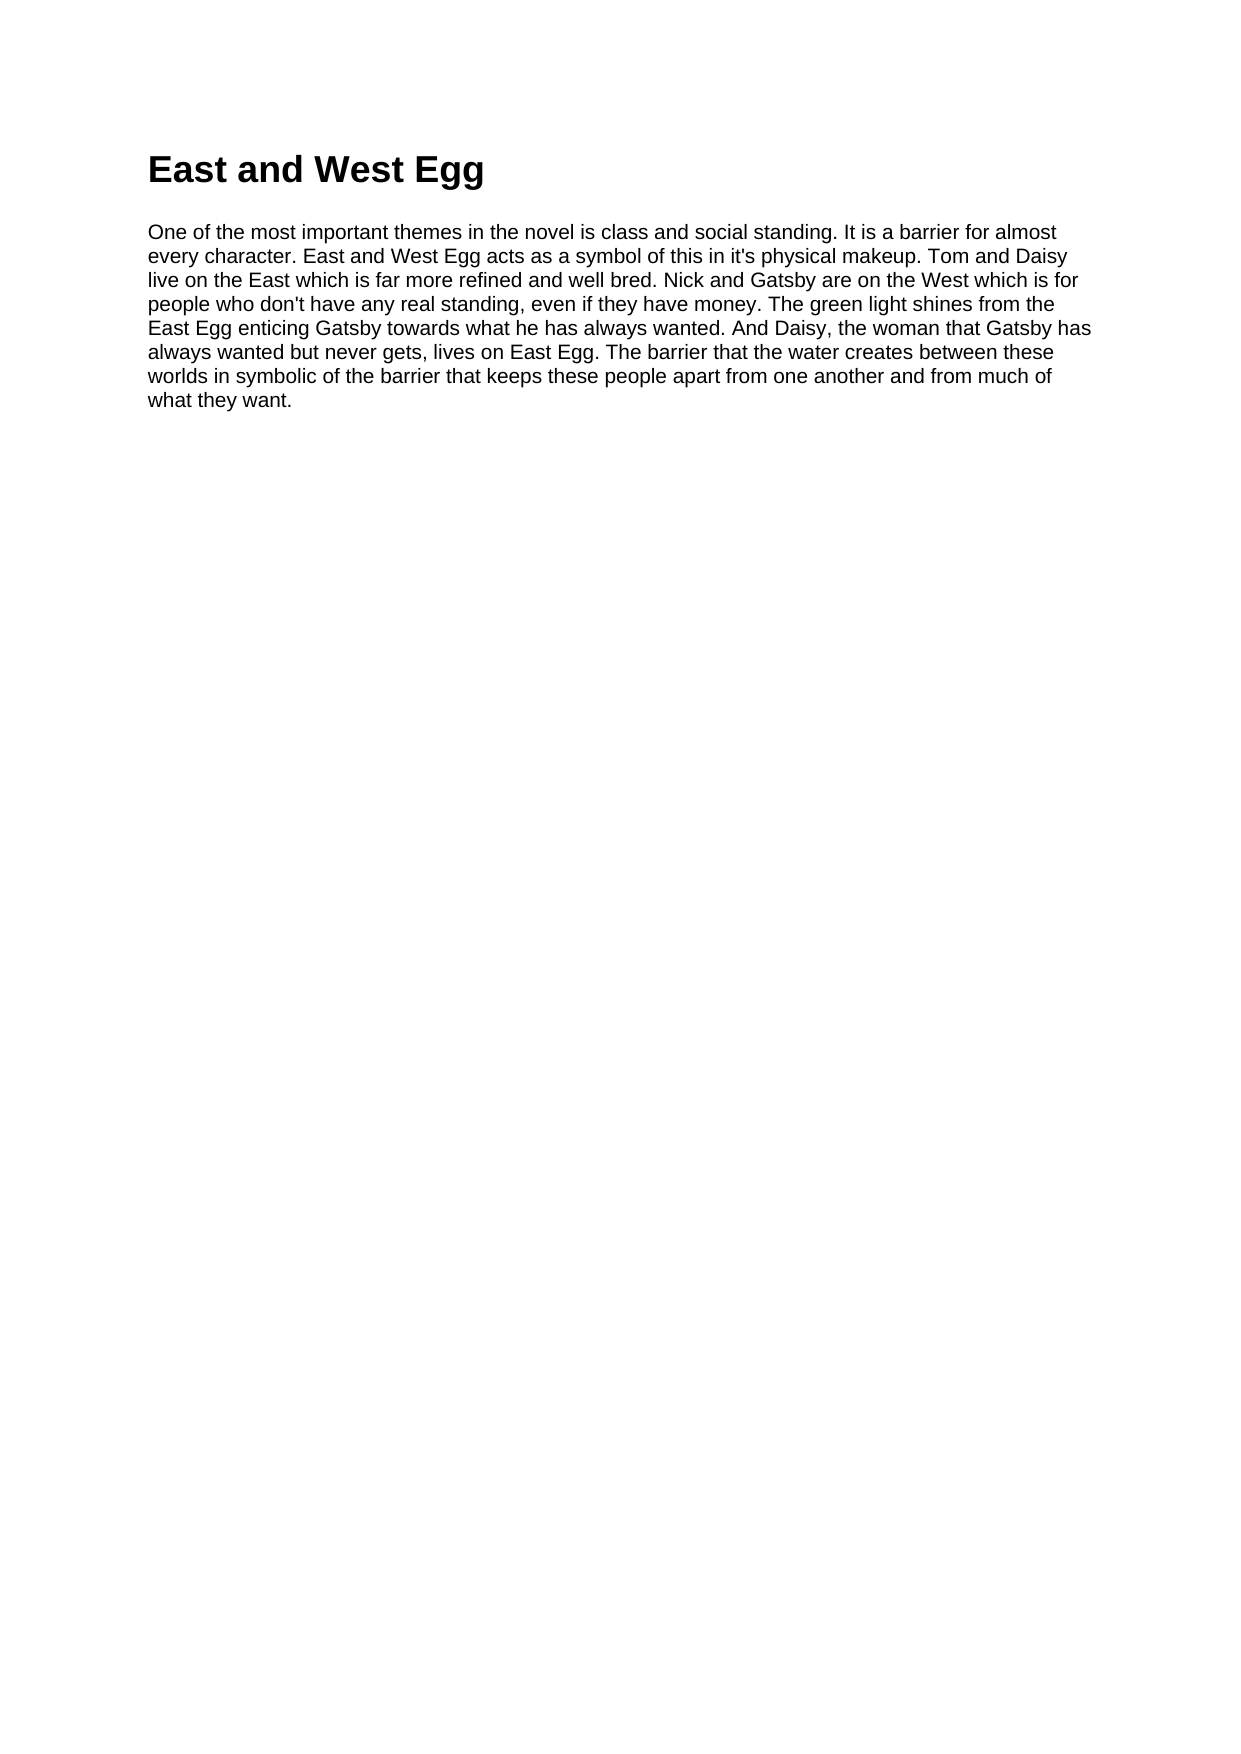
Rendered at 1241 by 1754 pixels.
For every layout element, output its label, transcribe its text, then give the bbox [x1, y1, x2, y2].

text One of the most important themes in the novel is class and social standing. It is a barrier for almost every character. East and West Egg acts as a symbol of this in it's physical makeup. Tom and Daisy live on the East which is far more refined and well bred. Nick and Gatsby are on the West which is for people who don't have any real standing, even if they have money. The green light shines from the East Egg enticing Gatsby towards what he has always wanted. And Daisy, the woman that Gatsby has always wanted but never gets, lives on East Egg. The barrier that the water creates between these worlds in symbolic of the barrier that keeps these people apart from one another and from much of what they want. [148, 220, 1093, 412]
subtitle East and West Egg [148, 148, 1093, 191]
